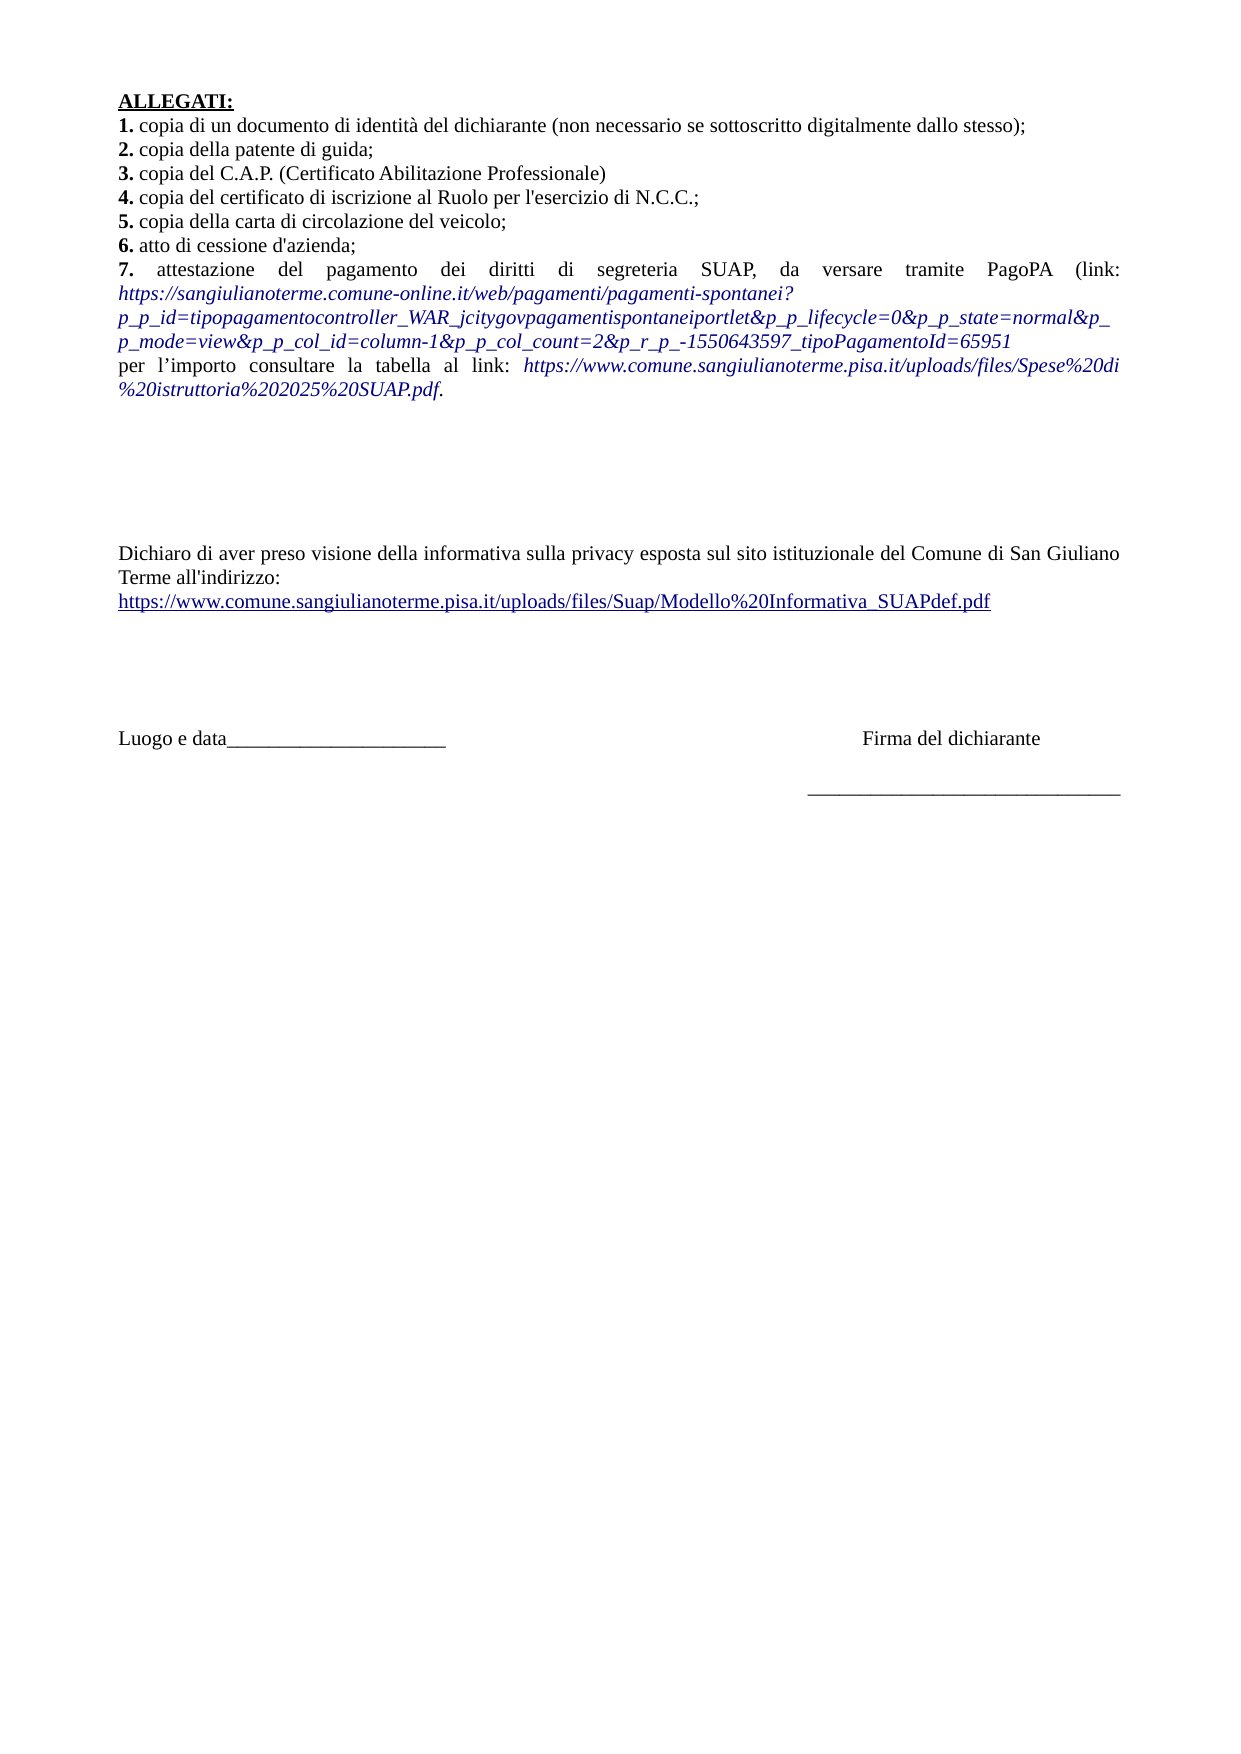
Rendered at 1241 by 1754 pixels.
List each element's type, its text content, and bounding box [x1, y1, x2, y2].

text 6. atto di cessione d'azienda; [118, 233, 1122, 257]
text 3. copia del C.A.P. (Certificato Abilitazione Professionale) [118, 161, 1122, 185]
text 1. copia di un documento di identità del dichiarante (non necessario se sottoscritto digitalmente dallo stesso); [118, 113, 1122, 137]
text 7. attestazione del pagamento dei diritti di segreteria SUAP, da versare tramite PagoPA (link: https://sangiulianoterme.comune-online.it/web/pagamenti/pagamenti-spontanei?p_p_id=tipopagamentocontroller_WAR_jcitygovpagamentispontaneiportlet&p_p_lifecycle=0&p_p_state=normal&p_p_mode=view&p_p_col_id=column-1&p_p_col_count=2&p_r_p_-1550643597_tipoPagamentoId=65951 [118, 257, 1122, 353]
text ALLEGATI: [118, 88, 1122, 113]
text 2. copia della patente di guida; [118, 137, 1122, 161]
text https://www.comune.sangiulianoterme.pisa.it/uploads/files/Suap/Modello%20Informativa_SUAPdef.pdf [118, 589, 1122, 613]
text Dichiaro di aver preso visione della informativa sulla privacy esposta sul sito istituzionale del Comune di San Giuliano Terme all'indirizzo: [118, 541, 1122, 589]
text 5. copia della carta di circolazione del veicolo; [118, 209, 1122, 233]
text ______________________________ [118, 774, 1122, 798]
text Luogo e data_____________________ Firma del dichiarante [118, 726, 1122, 750]
text 4. copia del certificato di iscrizione al Ruolo per l'esercizio di N.C.C.; [118, 185, 1122, 209]
text per l’importo consultare la tabella al link: https://www.comune.sangiulianoterme.pisa.it/uploads/files/Spese%20di%20istruttoria%202025%20SUAP.pdf. [118, 353, 1122, 401]
